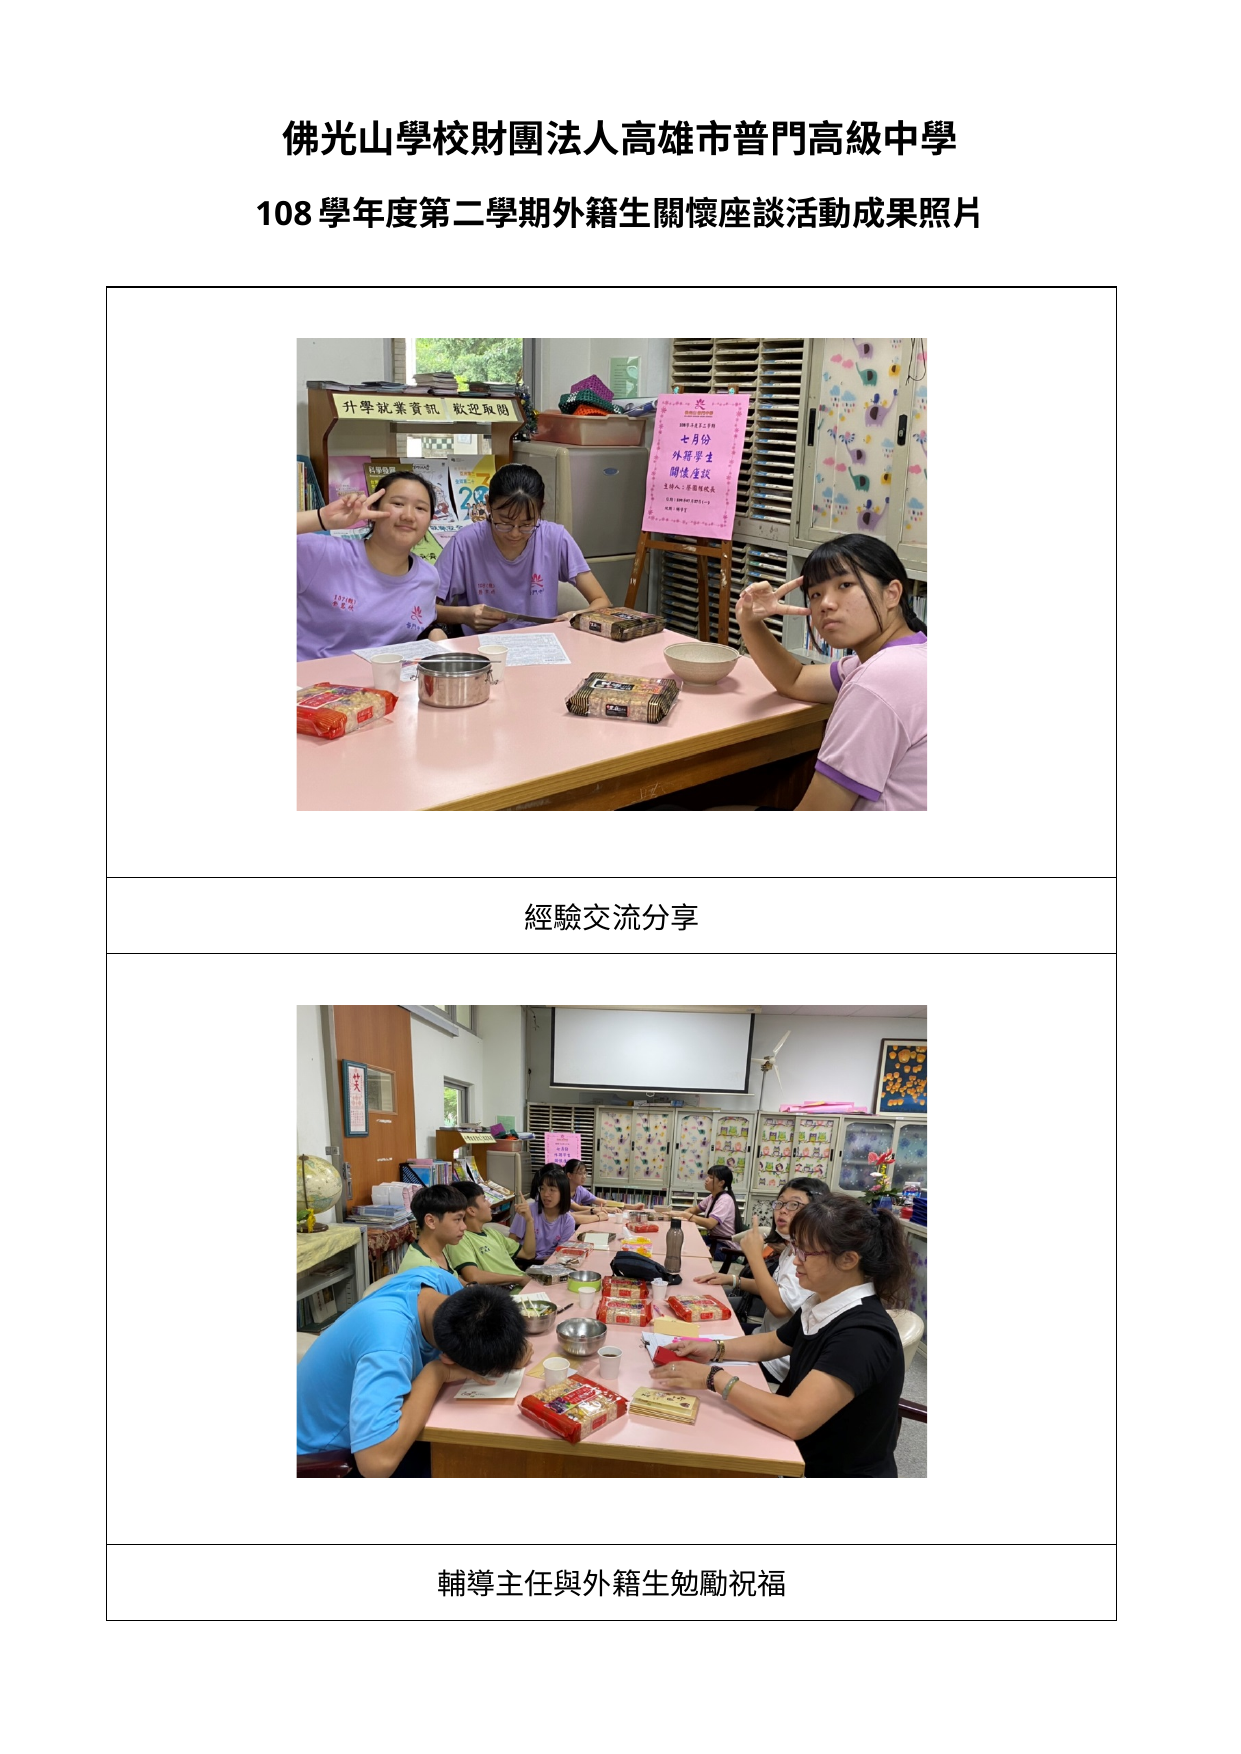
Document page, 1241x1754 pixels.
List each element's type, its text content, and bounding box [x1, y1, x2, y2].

picture [296, 338, 928, 811]
table_cell [107, 954, 1116, 1543]
text 108學年度第二學期外籍生關懷座談活動成果照片 [118, 174, 1122, 249]
text 佛光山學校財團法人高雄市普門高級中學 [118, 99, 1122, 174]
table_cell 經驗交流分享 [107, 878, 1116, 953]
table_header [107, 288, 1116, 877]
table_cell 輔導主任與外籍生勉勵祝福 [107, 1545, 1116, 1619]
picture [296, 1005, 928, 1478]
